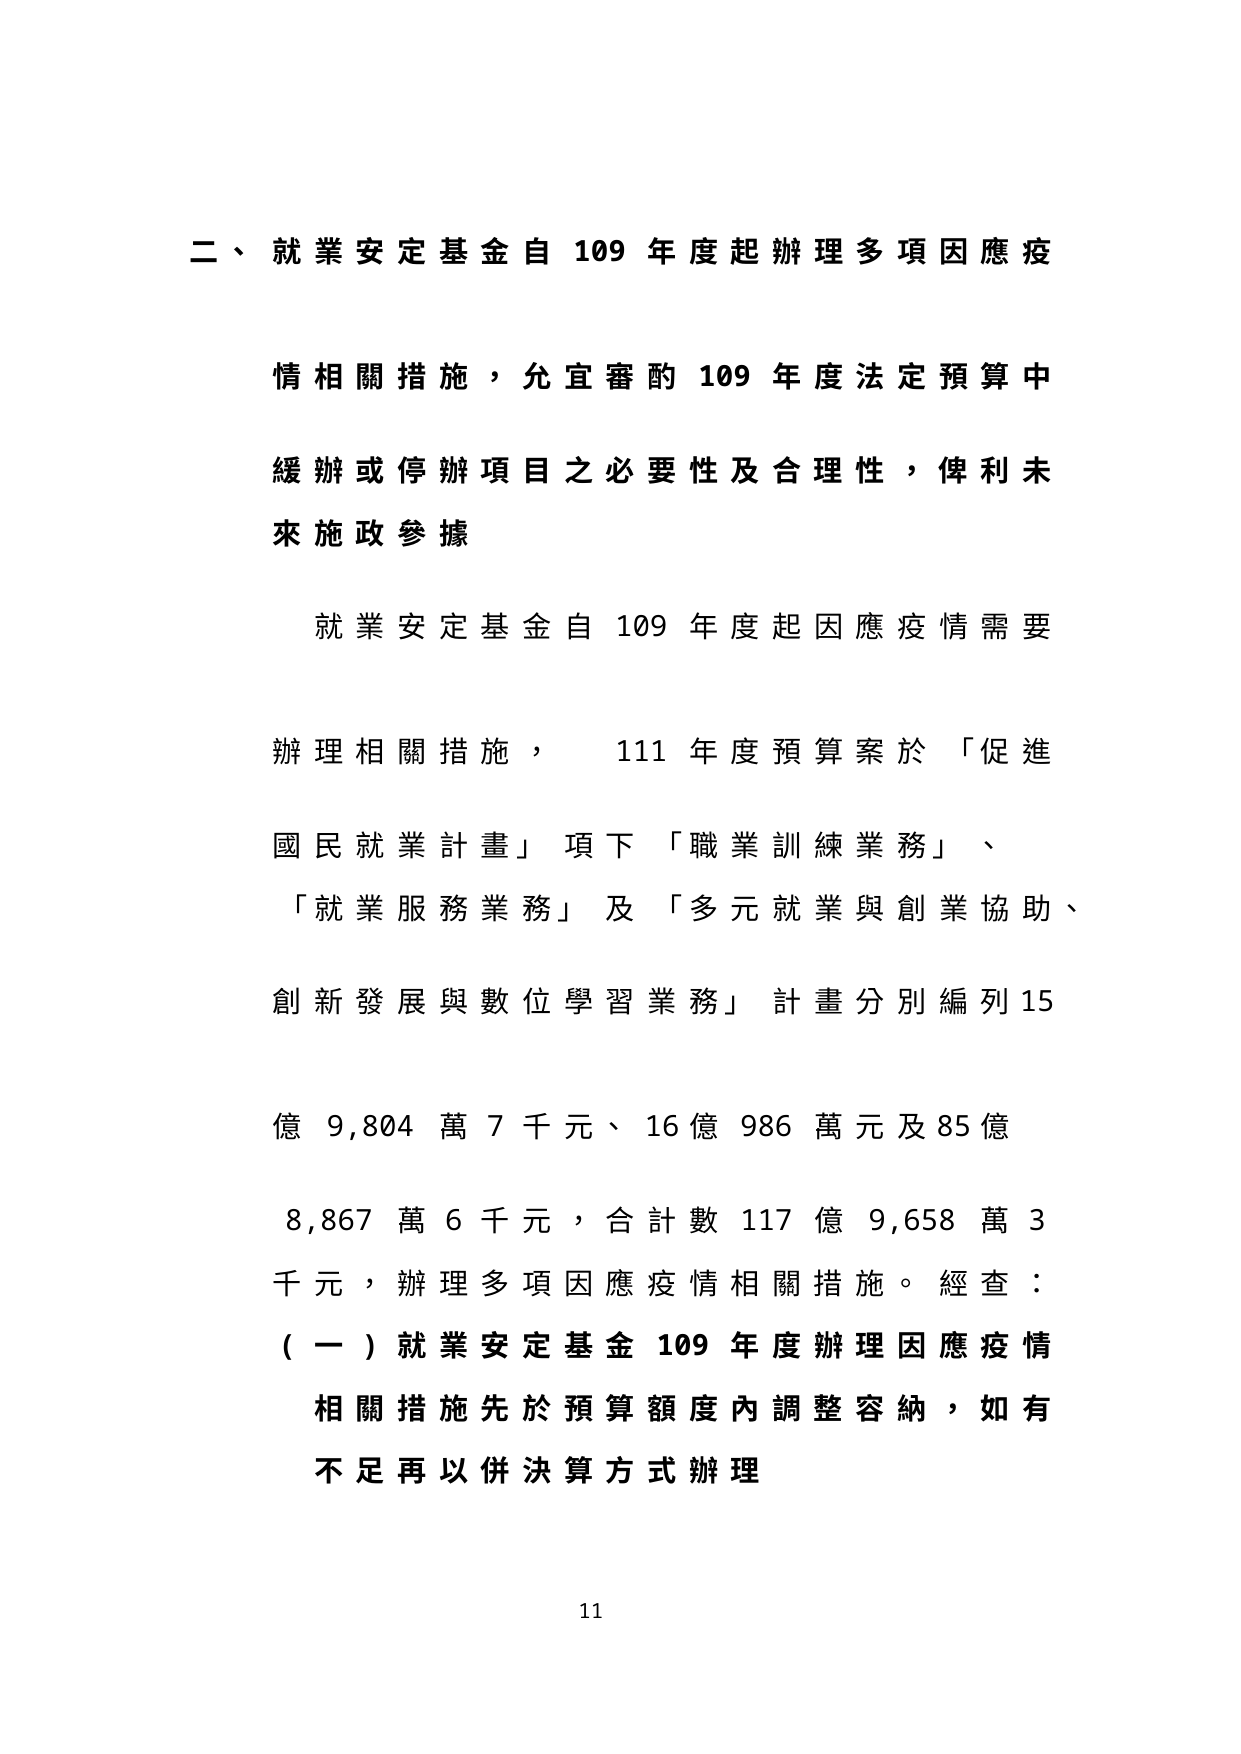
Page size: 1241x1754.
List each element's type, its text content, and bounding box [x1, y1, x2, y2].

text 二、就業安定基金自109年度起辦理多項因應疫情相關措施，允宜審酌109年度法定預算中緩辦或停辦項目之必要性及合理性，俾利未來施政參據 [183, 177, 1058, 552]
text 就業安定基金自109年度起因應疫情需要辦理相關措施， 111年度預算案於「促進國民就業計畫」項下「職業訓練業務」、「就業服務業務」及「多元就業與創業協助、創新發展與數位學習業務」計畫分別編列15億9,804萬7千元、16億986萬元及85億8,867萬6千元，合計數117億9,658萬3千元，辦理多項因應疫情相關措施。經查： [242, 552, 1058, 1302]
text (一)就業安定基金109年度辦理因應疫情相關措施先於預算額度內調整容納，如有不足再以併決算方式辦理 [242, 1302, 1058, 1490]
